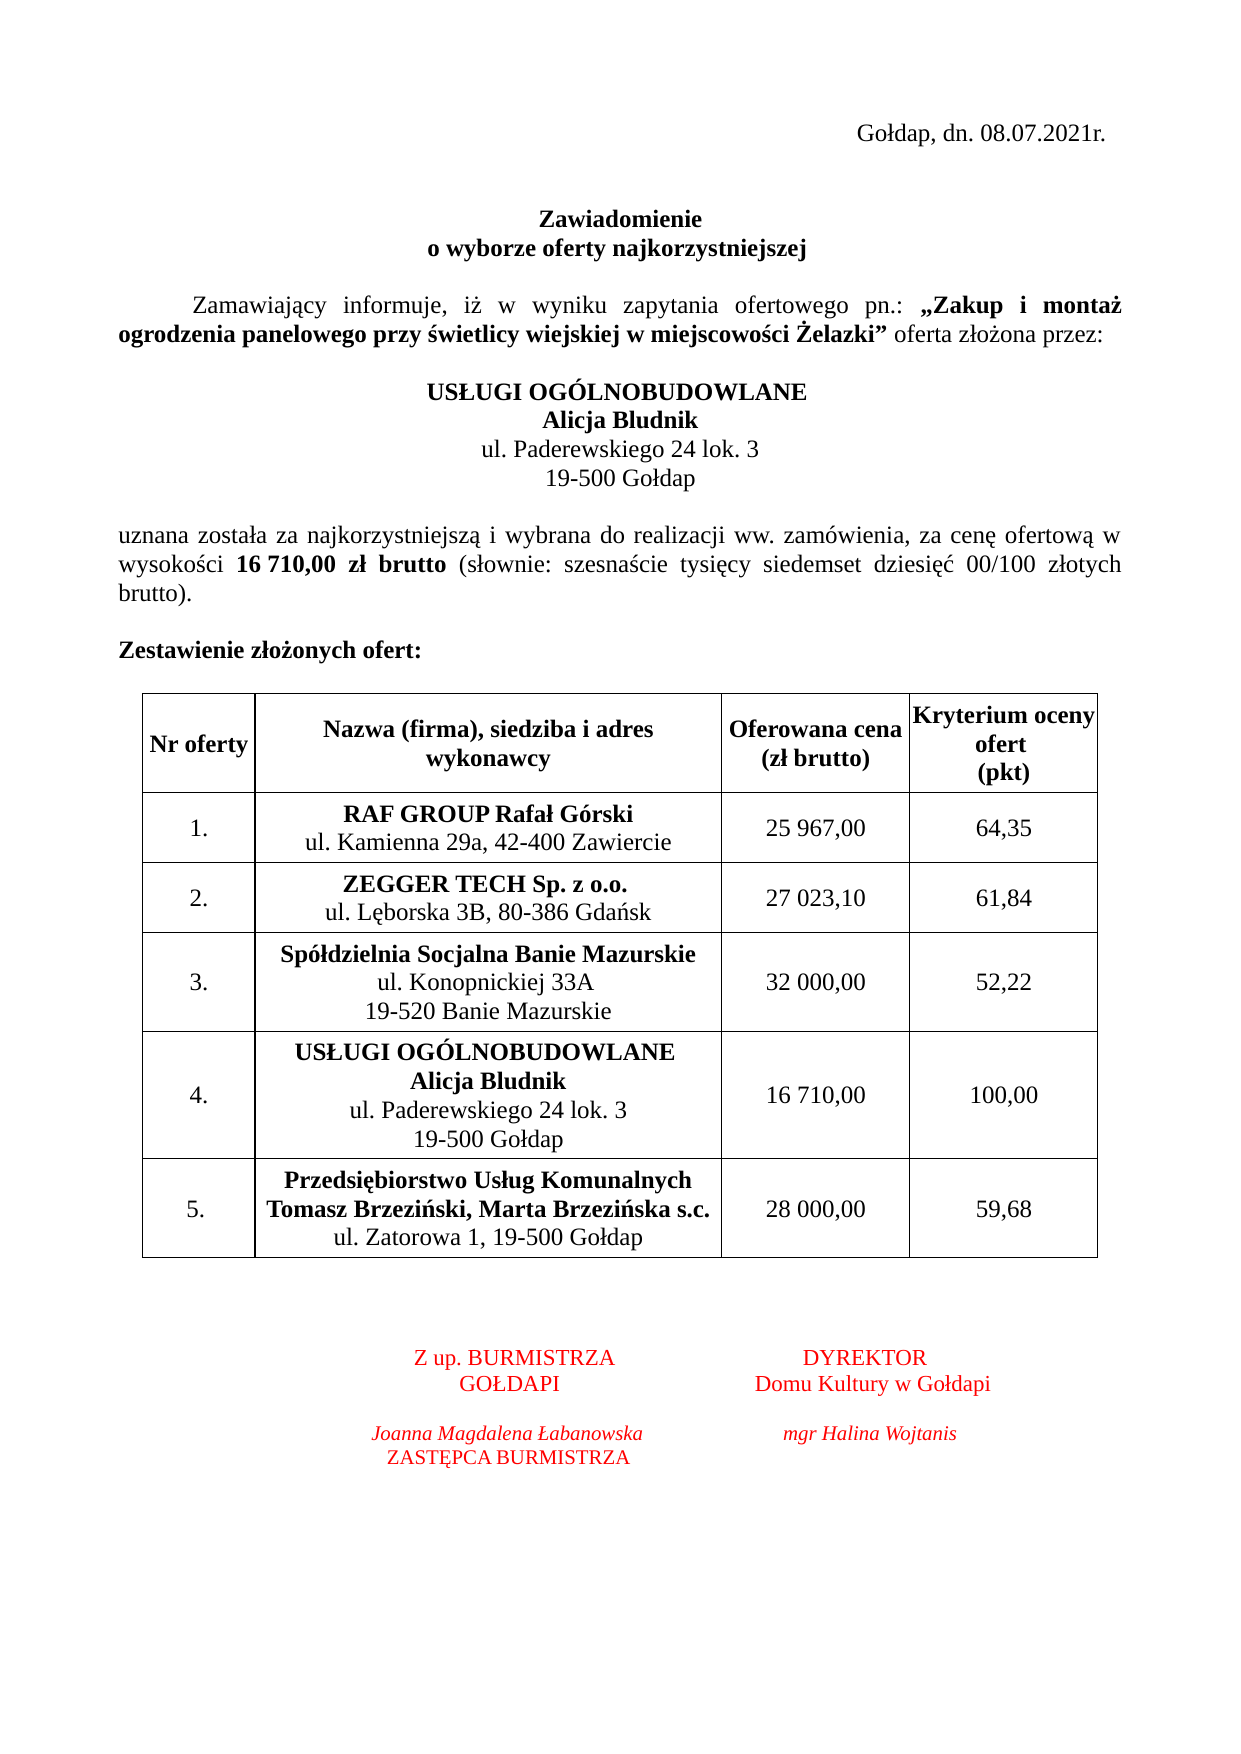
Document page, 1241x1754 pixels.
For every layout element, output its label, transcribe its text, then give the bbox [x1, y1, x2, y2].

text o wyborze oferty najkorzystniejszej [118, 233, 1122, 262]
table_header Nr oferty [143, 694, 254, 792]
table_cell 52,22 [910, 933, 1097, 1031]
text Alicja Bludnik [118, 406, 1122, 434]
table_cell 5. [143, 1159, 254, 1257]
text Zamawiający informuje, iż w wyniku zapytania ofertowego pn.: „Zakup i montaż ogrodzenia panelowego przy świetlicy wiejskiej w miejscowości Żelazki” oferta złożona przez: [118, 291, 1122, 348]
table_header Kryterium oceny ofert (pkt) [910, 694, 1097, 792]
table_cell 4. [143, 1032, 254, 1158]
text uznana została za najkorzystniejszą i wybrana do realizacji ww. zamówienia, za cenę ofertową w wysokości 16 710,00 zł brutto (słownie: szesnaście tysięcy siedemset dziesięć 00/100 złotych brutto). [118, 521, 1122, 607]
table_cell 59,68 [910, 1159, 1097, 1257]
table_cell 61,84 [910, 863, 1097, 932]
table_cell Spółdzielnia Socjalna Banie Mazurskie ul. Konopnickiej 33A 19-520 Banie Mazurskie [256, 933, 721, 1031]
text Z up. BURMISTRZA DYREKTOR [340, 1344, 1122, 1371]
table_cell 2. [143, 863, 254, 932]
table_cell USŁUGI OGÓLNOBUDOWLANE Alicja Bludnik ul. Paderewskiego 24 lok. 3 19-500 Gołdap [256, 1032, 721, 1158]
table_header Nazwa (firma), siedziba i adres wykonawcy [256, 694, 721, 792]
table_cell 28 000,00 [722, 1159, 909, 1257]
table_cell RAF GROUP Rafał Górski ul. Kamienna 29a, 42-400 Zawiercie [256, 793, 721, 862]
text ul. Paderewskiego 24 lok. 3 [118, 434, 1122, 463]
text GOŁDAPI Domu Kultury w Gołdapi [413, 1371, 1122, 1397]
table_cell ZEGGER TECH Sp. z o.o. ul. Lęborska 3B, 80-386 Gdańsk [256, 863, 721, 932]
table_cell 3. [143, 933, 254, 1031]
text 19-500 Gołdap [118, 463, 1122, 492]
text Zawiadomienie [118, 204, 1122, 233]
table_cell 32 000,00 [722, 933, 909, 1031]
table_header Oferowana cena (zł brutto) [722, 694, 909, 792]
table_cell 1. [143, 793, 254, 862]
table_cell 16 710,00 [722, 1032, 909, 1158]
table_cell 100,00 [910, 1032, 1097, 1158]
text ZASTĘPCA BURMISTRZA [340, 1445, 1122, 1469]
table_cell 64,35 [910, 793, 1097, 862]
text Gołdap, dn. 08.07.2021r. [118, 118, 1122, 147]
table_cell Przedsiębiorstwo Usług Komunalnych Tomasz Brzeziński, Marta Brzezińska s.c. ul. Zatorowa 1, 19-500 Gołdap [256, 1159, 721, 1257]
table_cell 27 023,10 [722, 863, 909, 932]
text USŁUGI OGÓLNOBUDOWLANE [118, 377, 1122, 406]
text Zestawienie złożonych ofert: [118, 636, 1122, 664]
table_cell 25 967,00 [722, 793, 909, 862]
text Joanna Magdalena Łabanowska mgr Halina Wojtanis [340, 1421, 1122, 1445]
